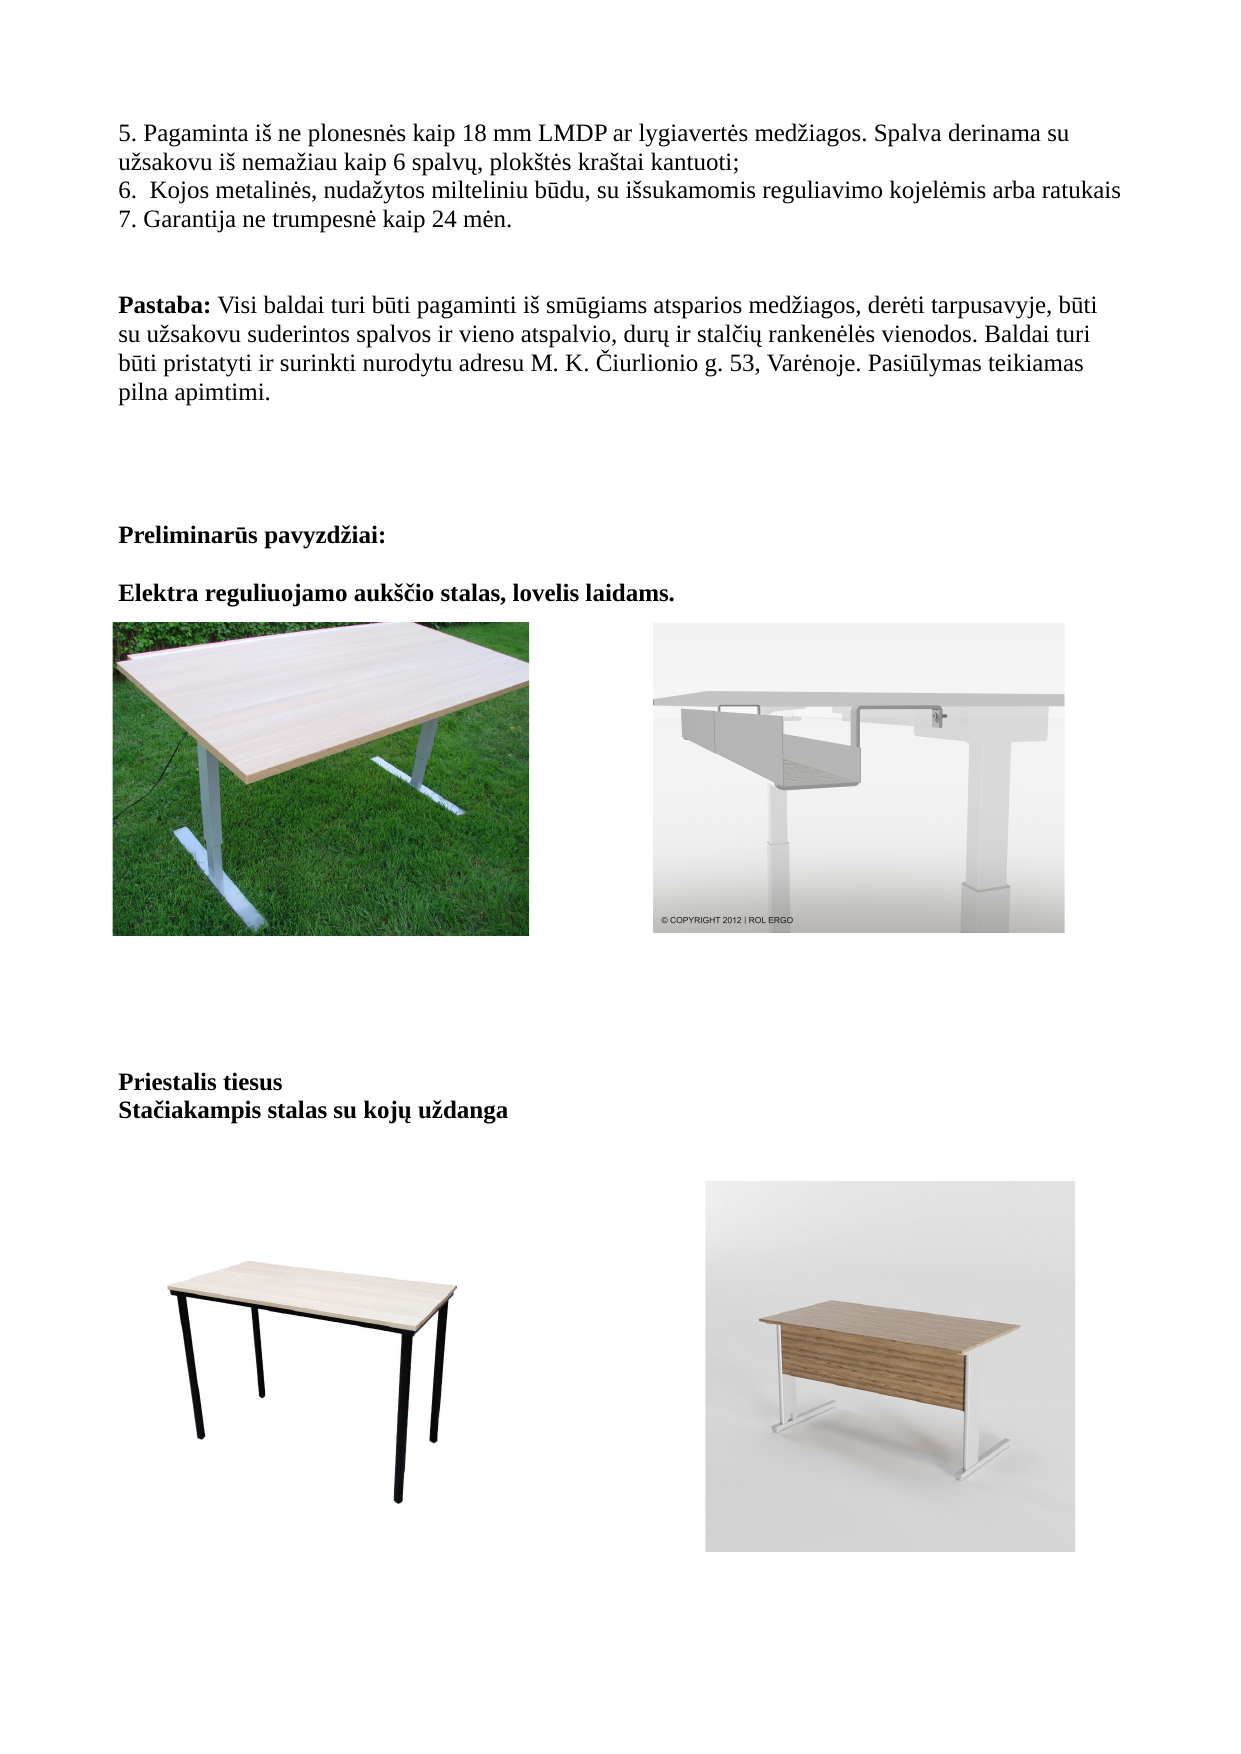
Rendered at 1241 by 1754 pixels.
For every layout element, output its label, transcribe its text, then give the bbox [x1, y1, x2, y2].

text 5. Pagaminta iš ne plonesnės kaip 18 mm LMDP ar lygiavertės medžiagos. Spalva derinama su užsakovu iš nemažiau kaip 6 spalvų, plokštės kraštai kantuoti; [118, 118, 1122, 176]
text Elektra reguliuojamo aukščio stalas, lovelis laidams. [118, 578, 1122, 607]
text Pastaba: Visi baldai turi būti pagaminti iš smūgiams atsparios medžiagos, derėti tarpusavyje, būti su užsakovu suderintos spalvos ir vieno atspalvio, durų ir stalčių rankenėlės vienodos. Baldai turi būti pristatyti ir surinkti nurodytu adresu M. K. Čiurlionio g. 53, Varėnoje. Pasiūlymas teikiamas pilna apimtimi. [118, 291, 1122, 406]
text Preliminarūs pavyzdžiai: [118, 521, 1122, 549]
text Priestalis tiesus Stačiakampis stalas su kojų uždanga [118, 1067, 1122, 1124]
text 7. Garantija ne trumpesnė kaip 24 mėn. [118, 204, 1122, 233]
picture [113, 1137, 525, 1549]
picture [112, 622, 530, 936]
picture [653, 623, 1065, 933]
picture [705, 1181, 1075, 1552]
text 6. Kojos metalinės, nudažytos milteliniu būdu, su išsukamomis reguliavimo kojelėmis arba ratukais [118, 176, 1122, 204]
